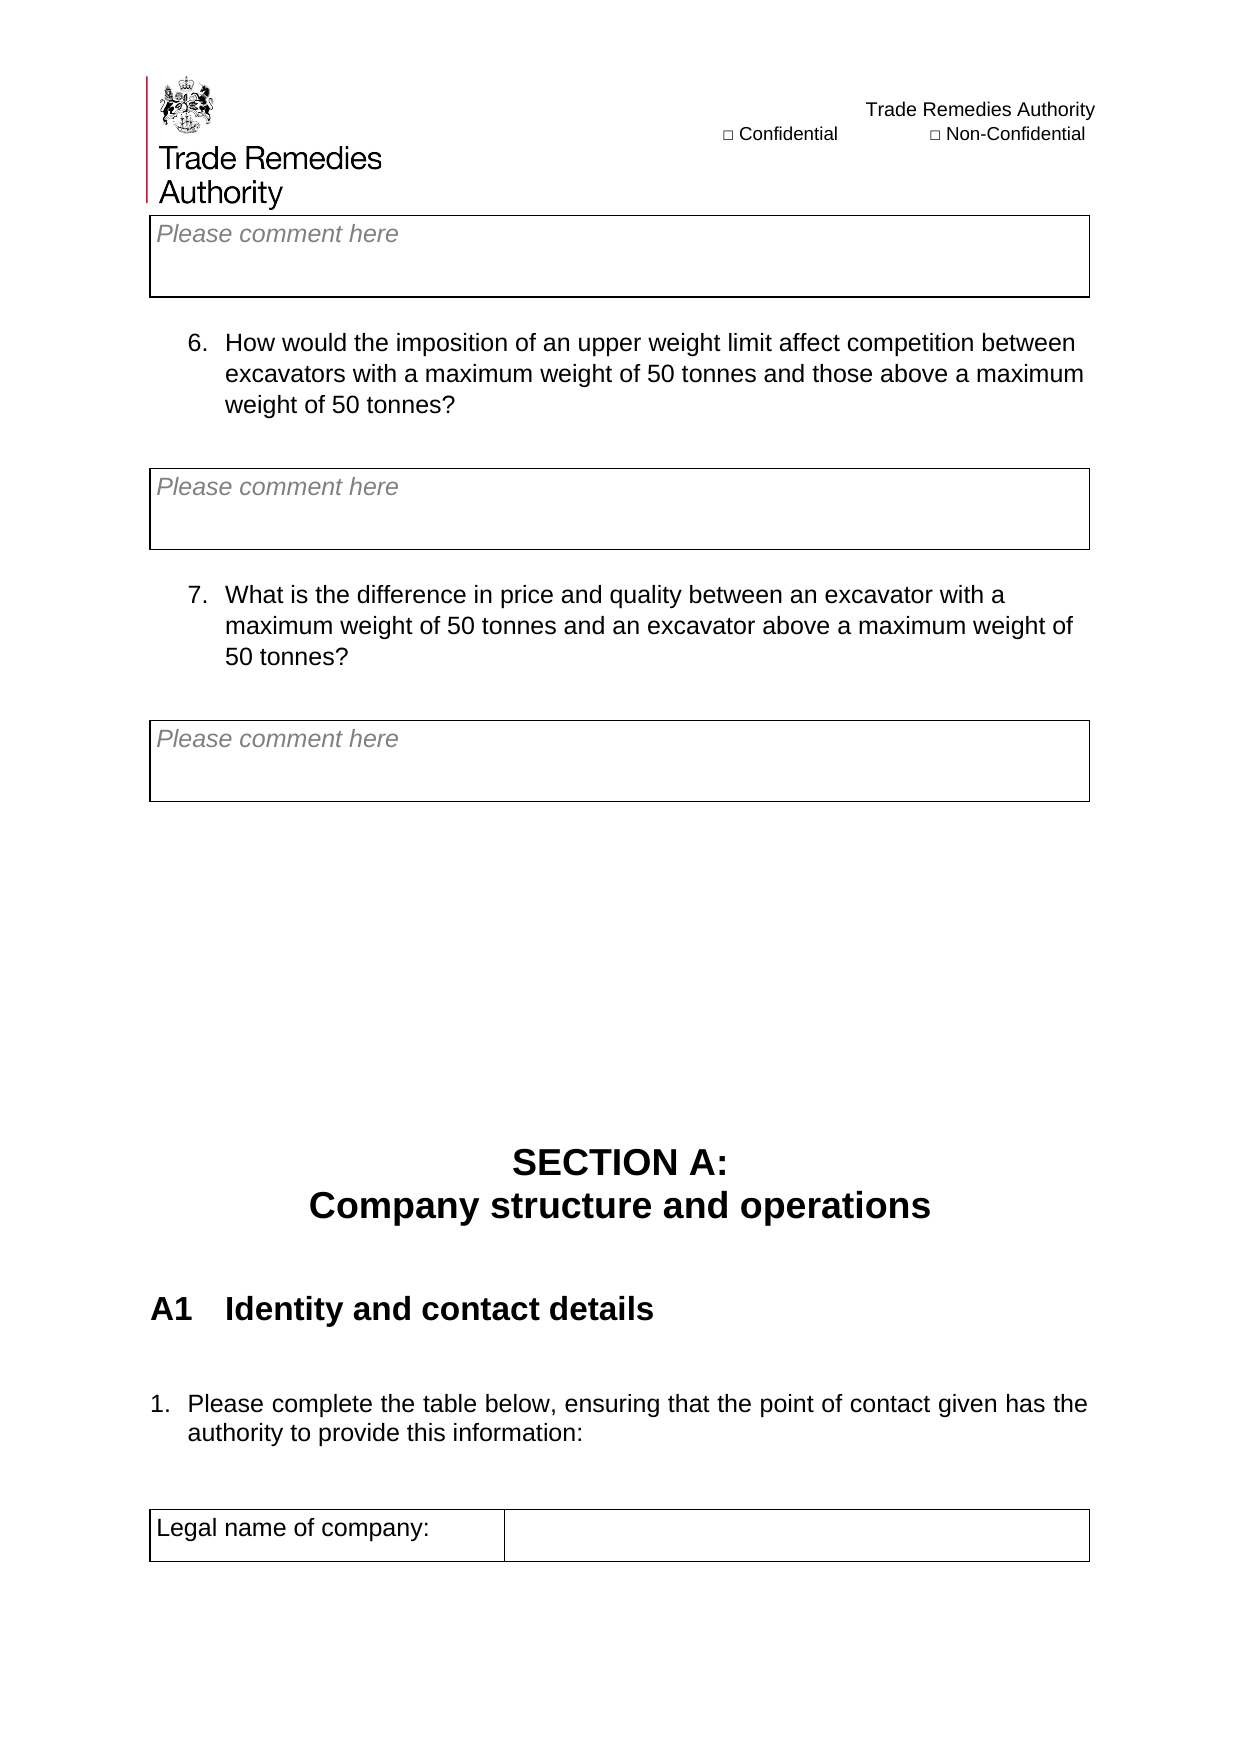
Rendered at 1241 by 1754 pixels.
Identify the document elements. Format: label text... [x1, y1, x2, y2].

subtitle A1 Identity and contact details [150, 1288, 1090, 1327]
list What is the difference in price and quality between an excavator with a maximum weight of 50 tonnes and an excavator above a maximum weight of 50 tonnes? [187, 581, 1090, 671]
table_header Please comment here [151, 469, 1089, 549]
list How would the imposition of an upper weight limit affect competition between excavators with a maximum weight of 50 tonnes and those above a maximum weight of 50 tonnes? [187, 328, 1090, 418]
list Please complete the table below, ensuring that the point of contact given has the authority to provide this information: [150, 1389, 1090, 1447]
table_header Please comment here [151, 216, 1089, 296]
table_header [505, 1510, 1089, 1561]
table_header Legal name of company: [151, 1510, 504, 1561]
subtitle SECTION A: Company structure and operations [150, 1140, 1090, 1226]
table_header Please comment here [151, 721, 1089, 801]
